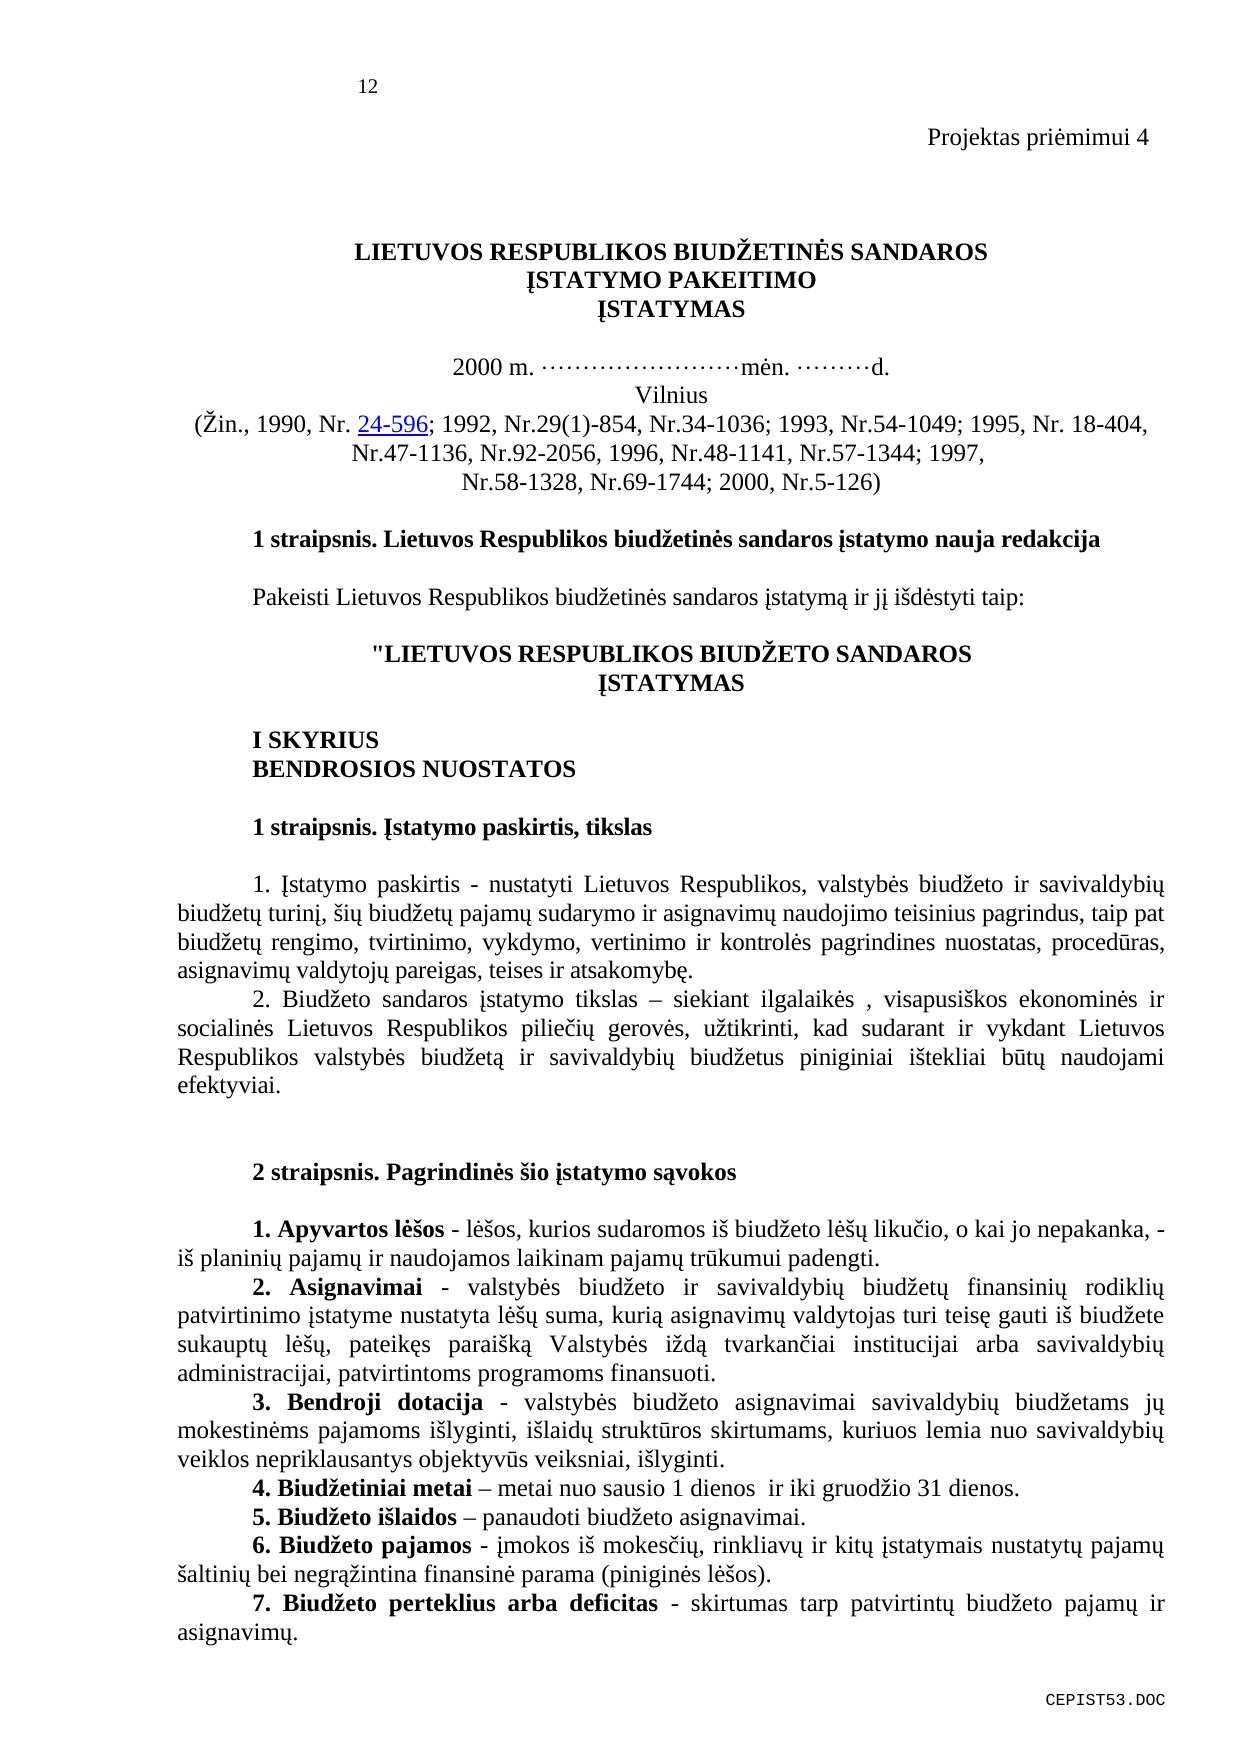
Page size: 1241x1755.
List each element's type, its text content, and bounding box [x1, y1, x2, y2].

text 4. Biudžetiniai metai – metai nuo sausio 1 dienos ir iki gruodžio 31 dienos. [177, 1473, 1165, 1502]
text ĮSTATYMAS [177, 668, 1165, 697]
text LIETUVOS RESPUBLIKOS BIUDŽETINĖS SANDAROS [177, 237, 1165, 266]
text 3. Bendroji dotacija - valstybės biudžeto asignavimai savivaldybių biudžetams jų mokestinėms pajamoms išlyginti, išlaidų struktūros skirtumams, kuriuos lemia nuo savivaldybių veiklos nepriklausantys objektyvūs veiksniai, išlyginti. [177, 1387, 1165, 1473]
text Nr.58-1328, Nr.69-1744; 2000, Nr.5-126) [177, 467, 1165, 496]
text 2. Biudžeto sandaros įstatymo tikslas – siekiant ilgalaikės , visapusiškos ekonominės ir socialinės Lietuvos Respublikos piliečių gerovės, užtikrinti, kad sudarant ir vykdant Lietuvos Respublikos valstybės biudžetą ir savivaldybių biudžetus piniginiai ištekliai būtų naudojami efektyviai. [177, 984, 1165, 1099]
text 2000 m. mėn. d. [177, 352, 1165, 381]
text 2. Asignavimai - valstybės biudžeto ir savivaldybių biudžetų finansinių rodiklių patvirtinimo įstatyme nustatyta lėšų suma, kurią asignavimų valdytojas turi teisę gauti iš biudžete sukauptų lėšų, pateikęs paraišką Valstybės iždą tvarkančiai institucijai arba savivaldybių administracijai, patvirtintoms programoms finansuoti. [177, 1272, 1165, 1387]
text 1. Apyvartos lėšos - lėšos, kurios sudaromos iš biudžeto lėšų likučio, o kai jo nepakanka, - iš planinių pajamų ir naudojamos laikinam pajamų trūkumui padengti. [177, 1214, 1165, 1272]
text 7. Biudžeto perteklius arba deficitas - skirtumas tarp patvirtintų biudžeto pajamų ir asignavimų. [177, 1588, 1165, 1646]
text 1 straipsnis. Lietuvos Respublikos biudžetinės sandaros įstatymo nauja redakcija [177, 524, 1165, 553]
text BENDROSIOS NUOSTATOS [177, 754, 1165, 783]
text I SKYRIUS [177, 726, 1165, 754]
text (Žin., 1990, Nr. 24-596; 1992, Nr.29(1)-854, Nr.34-1036; 1993, Nr.54-1049; 1995, Nr. 18-404, Nr.47-1136, Nr.92-2056, 1996, Nr.48-1141, Nr.57-1344; 1997, [177, 409, 1165, 467]
text Projektas priėmimui 4 [177, 122, 1165, 151]
text 6. Biudžeto pajamos - įmokos iš mokesčių, rinkliavų ir kitų įstatymais nustatytų pajamų šaltinių bei negrąžintina finansinė parama (piniginės lėšos). [177, 1531, 1165, 1588]
text ĮSTATYMAS [177, 294, 1165, 323]
text 1 straipsnis. Įstatymo paskirtis, tikslas [177, 812, 1165, 841]
text "LIETUVOS RESPUBLIKOS BIUDŽETO SANDAROS [177, 639, 1165, 668]
text Pakeisti Lietuvos Respublikos biudžetinės sandaros įstatymą ir jį išdėstyti taip: [177, 582, 1165, 611]
text 1. Įstatymo paskirtis - nustatyti Lietuvos Respublikos, valstybės biudžeto ir savivaldybių biudžetų turinį, šių biudžetų pajamų sudarymo ir asignavimų naudojimo teisinius pagrindus, taip pat biudžetų rengimo, tvirtinimo, vykdymo, vertinimo ir kontrolės pagrindines nuostatas, procedūras, asignavimų valdytojų pareigas, teises ir atsakomybę. [177, 869, 1165, 984]
text ĮSTATYMO PAKEITIMO [177, 266, 1165, 294]
text 2 straipsnis. Pagrindinės šio įstatymo sąvokos [177, 1157, 1165, 1186]
text 5. Biudžeto išlaidos – panaudoti biudžeto asignavimai. [177, 1502, 1165, 1531]
text Vilnius [177, 381, 1165, 409]
